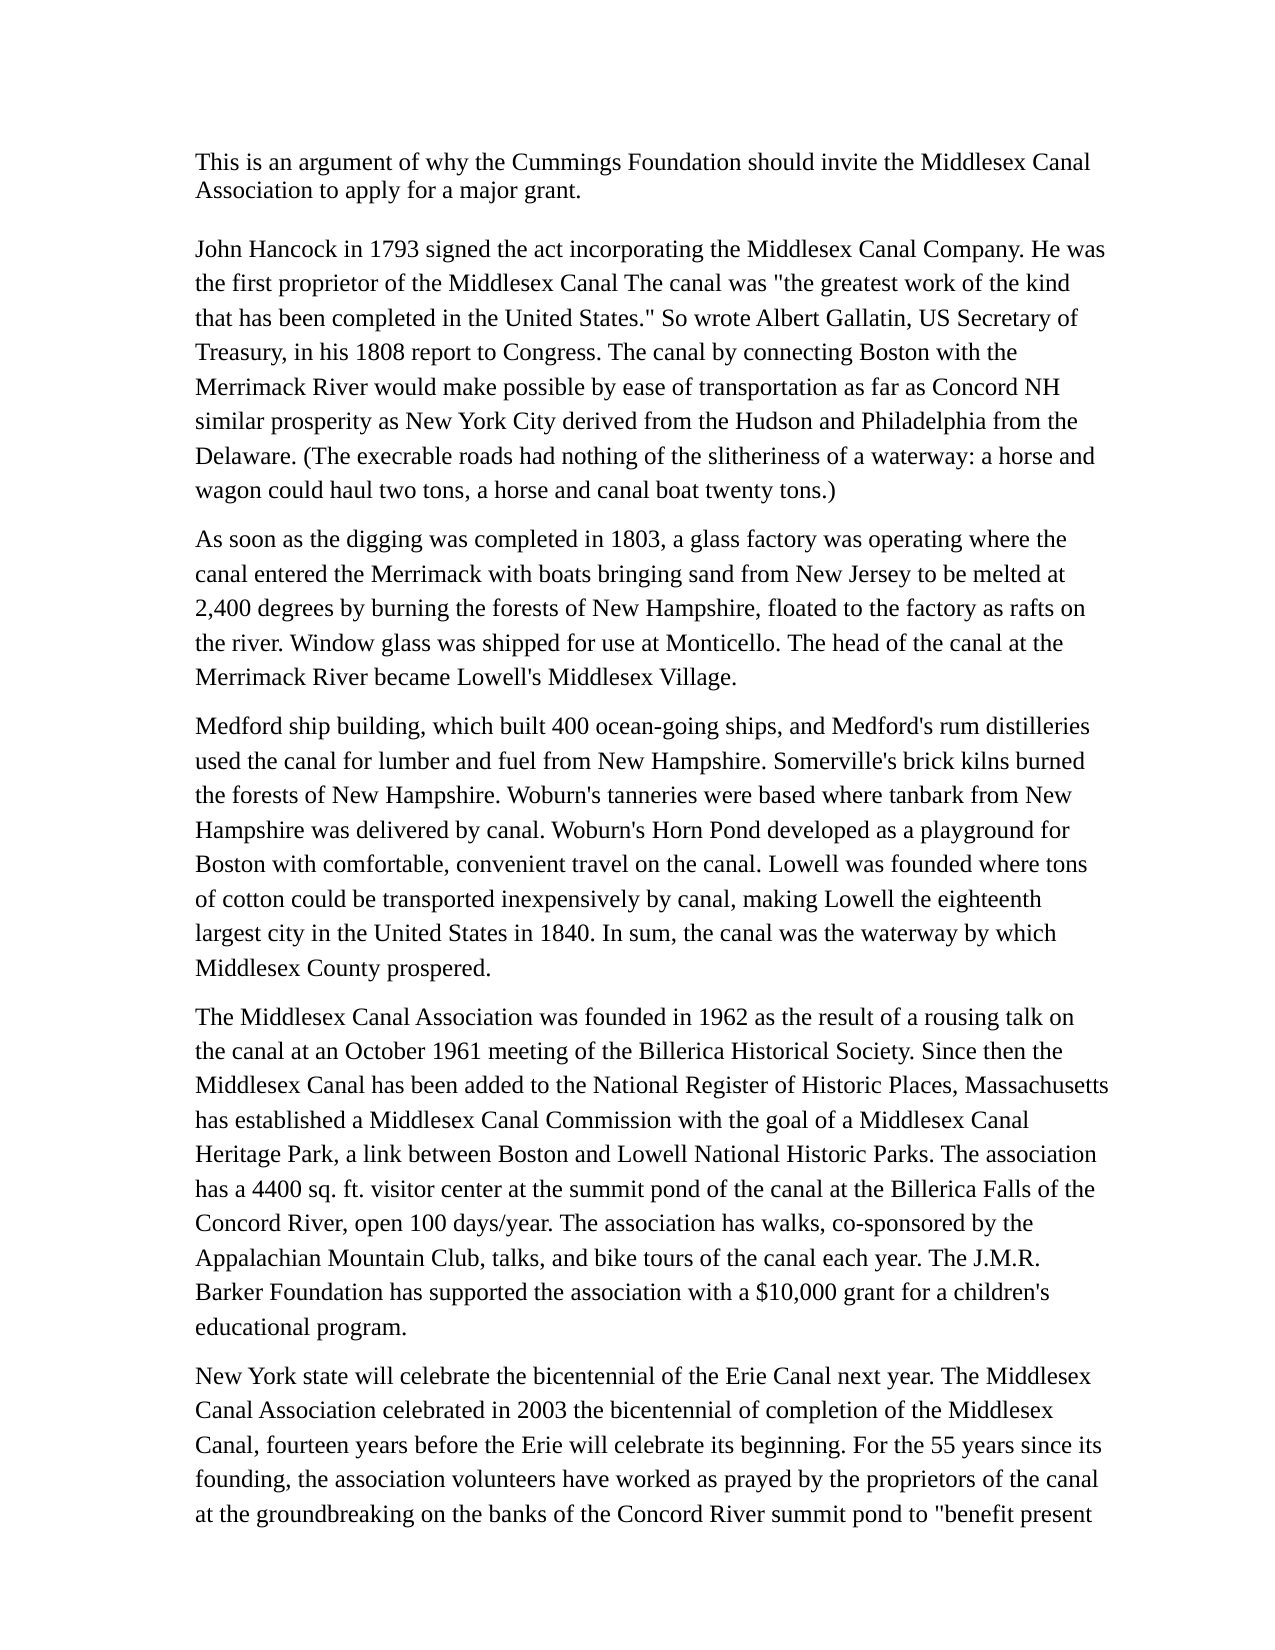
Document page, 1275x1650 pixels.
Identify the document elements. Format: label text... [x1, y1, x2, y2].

text The Middlesex Canal Association was founded in 1962 as the result of a rousing talk on the canal at an October 1961 meeting of the Billerica Historical Society. Since then the Middlesex Canal has been added to the National Register of Historic Places, Massachusetts has established a Middlesex Canal Commission with the goal of a Middlesex Canal Heritage Park, a link between Boston and Lowell National Historic Parks. The association has a 4400 sq. ft. visitor center at the summit pond of the canal at the Billerica Falls of the Concord River, open 100 days/year. The association has walks, co-sponsored by the Appalachian Mountain Club, talks, and bike tours of the canal each year. The J.M.R. Barker Foundation has supported the association with a $10,000 grant for a children's educational program. [195, 1002, 1110, 1341]
text Medford ship building, which built 400 ocean-going ships, and Medford's rum distilleries used the canal for lumber and fuel from New Hampshire. Somerville's brick kilns burned the forests of New Hampshire. Woburn's tanneries were based where tanbark from New Hampshire was delivered by canal. Woburn's Horn Pond developed as a playground for Boston with comfortable, convenient travel on the canal. Lowell was founded where tons of cotton could be transported inexpensively by canal, making Lowell the eighteenth largest city in the United States in 1840. In sum, the canal was the waterway by which Middlesex County prospered. [195, 711, 1110, 981]
text This is an argument of why the Cummings Foundation should invite the Middlesex Canal Association to apply for a major grant. [195, 147, 1110, 204]
text New York state will celebrate the bicentennial of the Erie Canal next year. The Middlesex Canal Association celebrated in 2003 the bicentennial of completion of the Middlesex Canal, fourteen years before the Erie will celebrate its beginning. For the 55 years since its founding, the association volunteers have worked as prayed by the proprietors of the canal at the groundbreaking on the banks of the Concord River summit pond to "benefit present [195, 1361, 1110, 1528]
text As soon as the digging was completed in 1803, a glass factory was operating where the canal entered the Merrimack with boats bringing sand from New Jersey to be melted at 2,400 degrees by burning the forests of New Hampshire, floated to the factory as rafts on the river. Window glass was shipped for use at Monticello. The head of the canal at the Merrimack River became Lowell's Middlesex Village. [195, 524, 1110, 691]
text John Hancock in 1793 signed the act incorporating the Middlesex Canal Company. He was the first proprietor of the Middlesex Canal The canal was "the greatest work of the kind that has been completed in the United States." So wrote Albert Gallatin, US Secretary of Treasury, in his 1808 report to Congress. The canal by connecting Boston with the Merrimack River would make possible by ease of transportation as far as Concord NH similar prosperity as New York City derived from the Hudson and Philadelphia from the Delaware. (The execrable roads had nothing of the slitheriness of a waterway: a horse and wagon could haul two tons, a horse and canal boat twenty tons.) [195, 234, 1110, 504]
